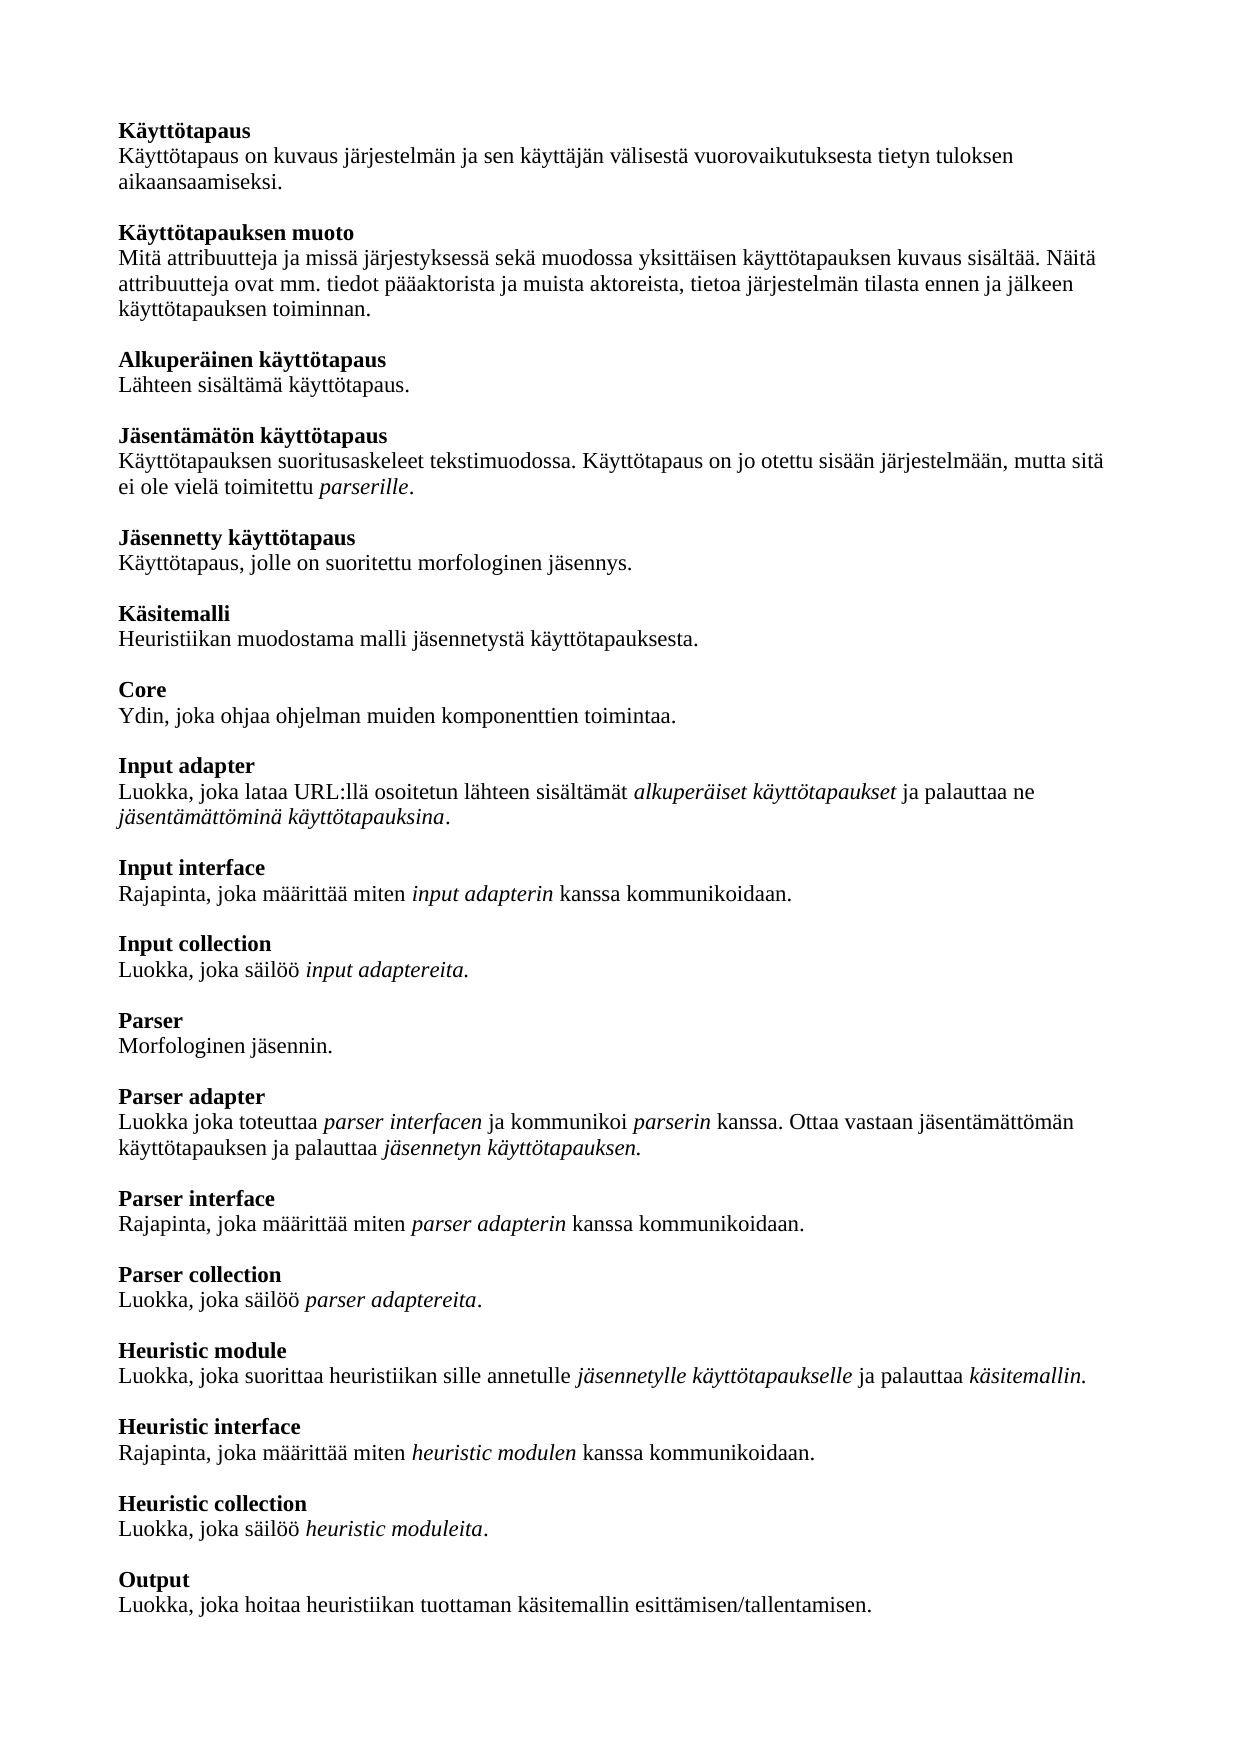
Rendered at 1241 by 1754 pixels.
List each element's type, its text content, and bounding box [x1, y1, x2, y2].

text Luokka, joka säilöö heuristic moduleita. [118, 1516, 1122, 1541]
text Rajapinta, joka määrittää miten input adapterin kanssa kommunikoidaan. [118, 881, 1122, 906]
text Morfologinen jäsennin. [118, 1033, 1122, 1058]
text Parser interface [118, 1186, 1122, 1211]
text Output [118, 1567, 1122, 1592]
text Parser collection [118, 1262, 1122, 1287]
text Mitä attribuutteja ja missä järjestyksessä sekä muodossa yksittäisen käyttötapauksen kuvaus sisältää. Näitä attribuutteja ovat mm. tiedot pääaktorista ja muista aktoreista, tietoa järjestelmän tilasta ennen ja jälkeen käyttötapauksen toiminnan. [118, 245, 1122, 321]
text Luokka joka toteuttaa parser interfacen ja kommunikoi parserin kanssa. Ottaa vastaan jäsentämättömän käyttötapauksen ja palauttaa jäsennetyn käyttötapauksen. [118, 1109, 1122, 1160]
text Käyttötapaus on kuvaus järjestelmän ja sen käyttäjän välisestä vuorovaikutuksesta tietyn tuloksen aikaansaamiseksi. [118, 143, 1122, 194]
text Input adapter [118, 753, 1122, 779]
text Heuristiikan muodostama malli jäsennetystä käyttötapauksesta. [118, 626, 1122, 652]
text Alkuperäinen käyttötapaus [118, 347, 1122, 372]
text Core [118, 677, 1122, 703]
text Parser [118, 1008, 1122, 1033]
text Heuristic module [118, 1338, 1122, 1363]
text Luokka, joka säilöö parser adaptereita. [118, 1287, 1122, 1313]
text Luokka, joka suorittaa heuristiikan sille annetulle jäsennetylle käyttötapaukselle ja palauttaa käsitemallin. [118, 1363, 1122, 1389]
text Jäsennetty käyttötapaus [118, 525, 1122, 550]
text Input interface [118, 855, 1122, 881]
text Lähteen sisältämä käyttötapaus. [118, 372, 1122, 398]
text Parser adapter [118, 1084, 1122, 1109]
text Käyttötapauksen suoritusaskeleet tekstimuodossa. Käyttötapaus on jo otettu sisään järjestelmään, mutta sitä ei ole vielä toimitettu parserille. [118, 448, 1122, 499]
text Heuristic interface [118, 1414, 1122, 1440]
text Luokka, joka säilöö input adaptereita. [118, 957, 1122, 982]
text Käsitemalli [118, 601, 1122, 626]
text Käyttötapaus [118, 118, 1122, 143]
text Luokka, joka lataa URL:llä osoitetun lähteen sisältämät alkuperäiset käyttötapaukset ja palauttaa ne jäsentämättöminä käyttötapauksina. [118, 779, 1122, 830]
text Jäsentämätön käyttötapaus [118, 423, 1122, 448]
text Rajapinta, joka määrittää miten heuristic modulen kanssa kommunikoidaan. [118, 1440, 1122, 1465]
text Input collection [118, 931, 1122, 957]
text Luokka, joka hoitaa heuristiikan tuottaman käsitemallin esittämisen/tallentamisen. [118, 1592, 1122, 1618]
text Käyttötapaus, jolle on suoritettu morfologinen jäsennys. [118, 550, 1122, 576]
text Rajapinta, joka määrittää miten parser adapterin kanssa kommunikoidaan. [118, 1211, 1122, 1236]
text Käyttötapauksen muoto [118, 220, 1122, 245]
text Heuristic collection [118, 1491, 1122, 1516]
text Ydin, joka ohjaa ohjelman muiden komponenttien toimintaa. [118, 703, 1122, 728]
